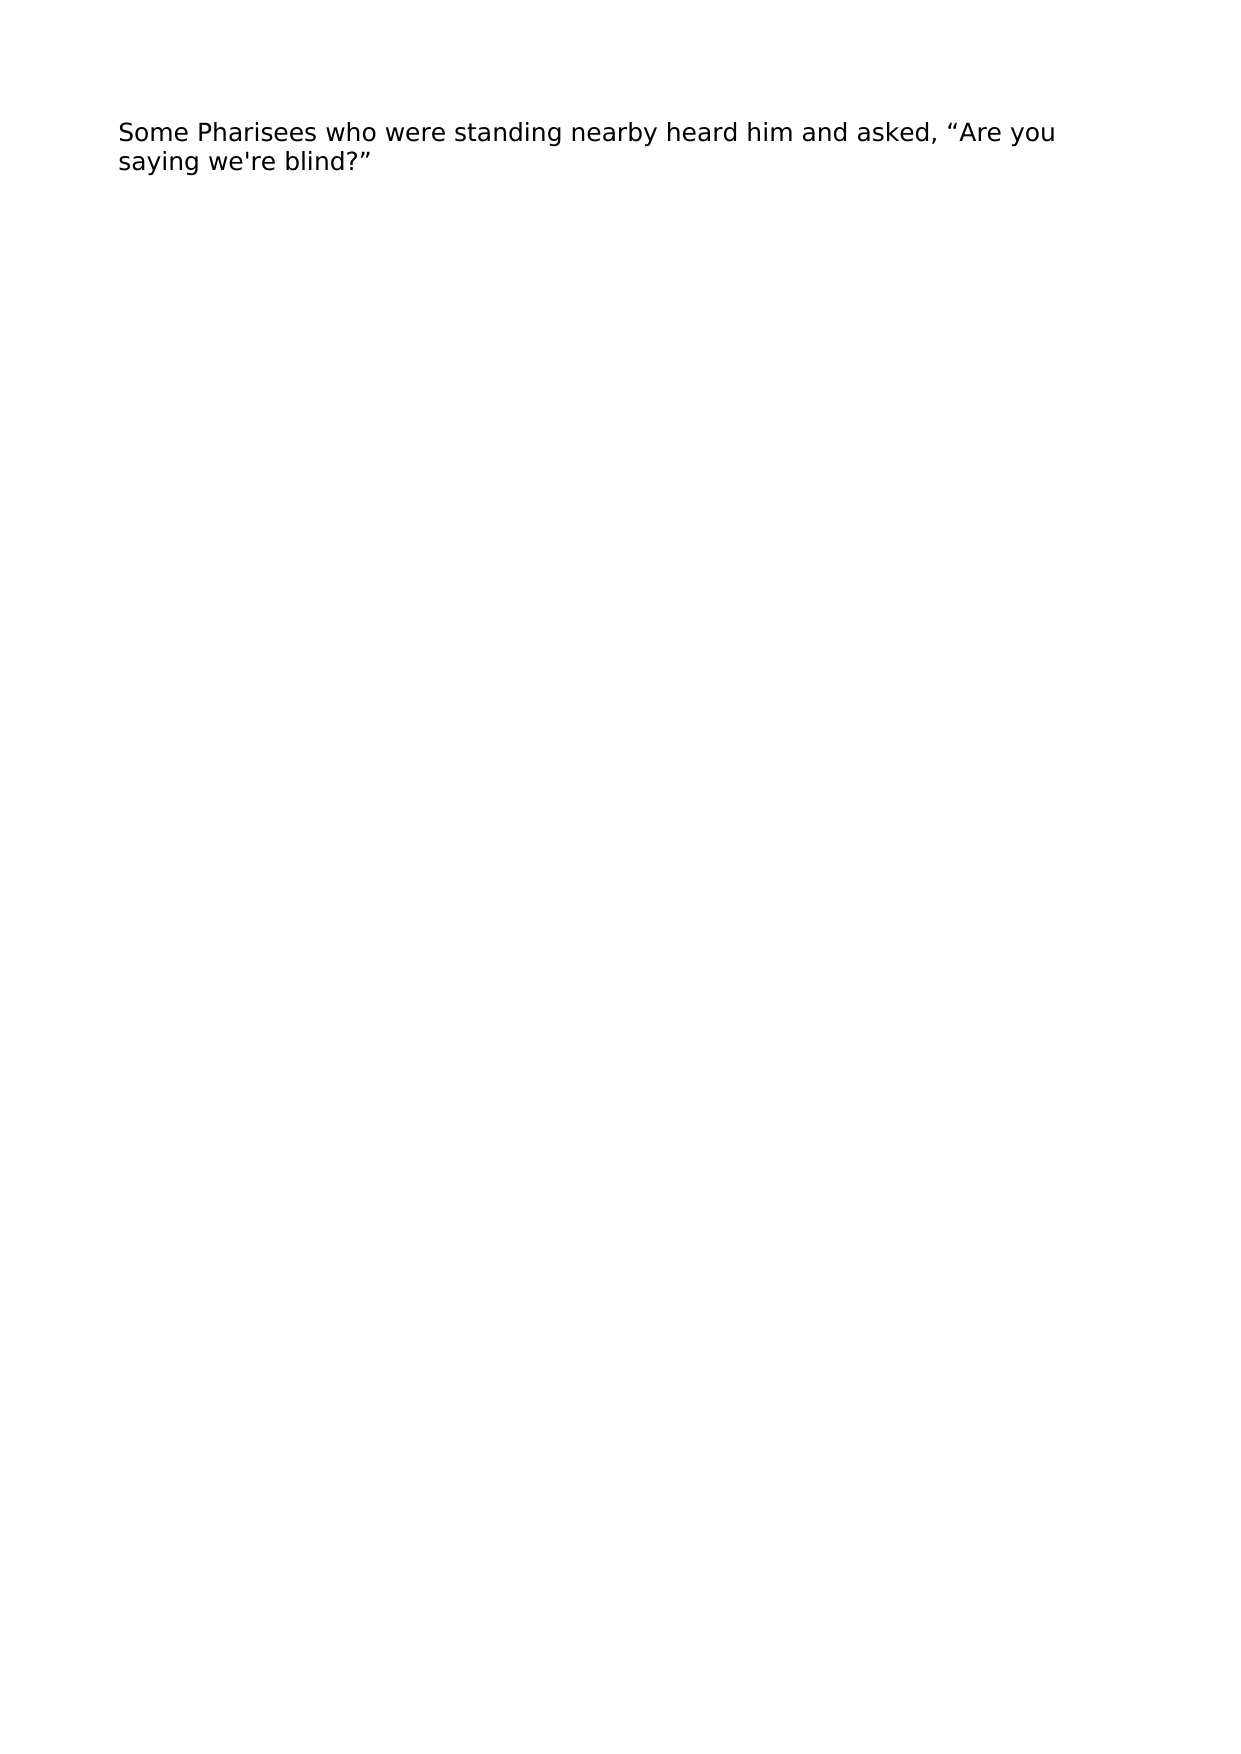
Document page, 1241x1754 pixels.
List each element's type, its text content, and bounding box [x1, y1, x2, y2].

text Some Pharisees who were standing nearby heard him and asked, “Are you saying we're blind?” [118, 118, 1122, 176]
